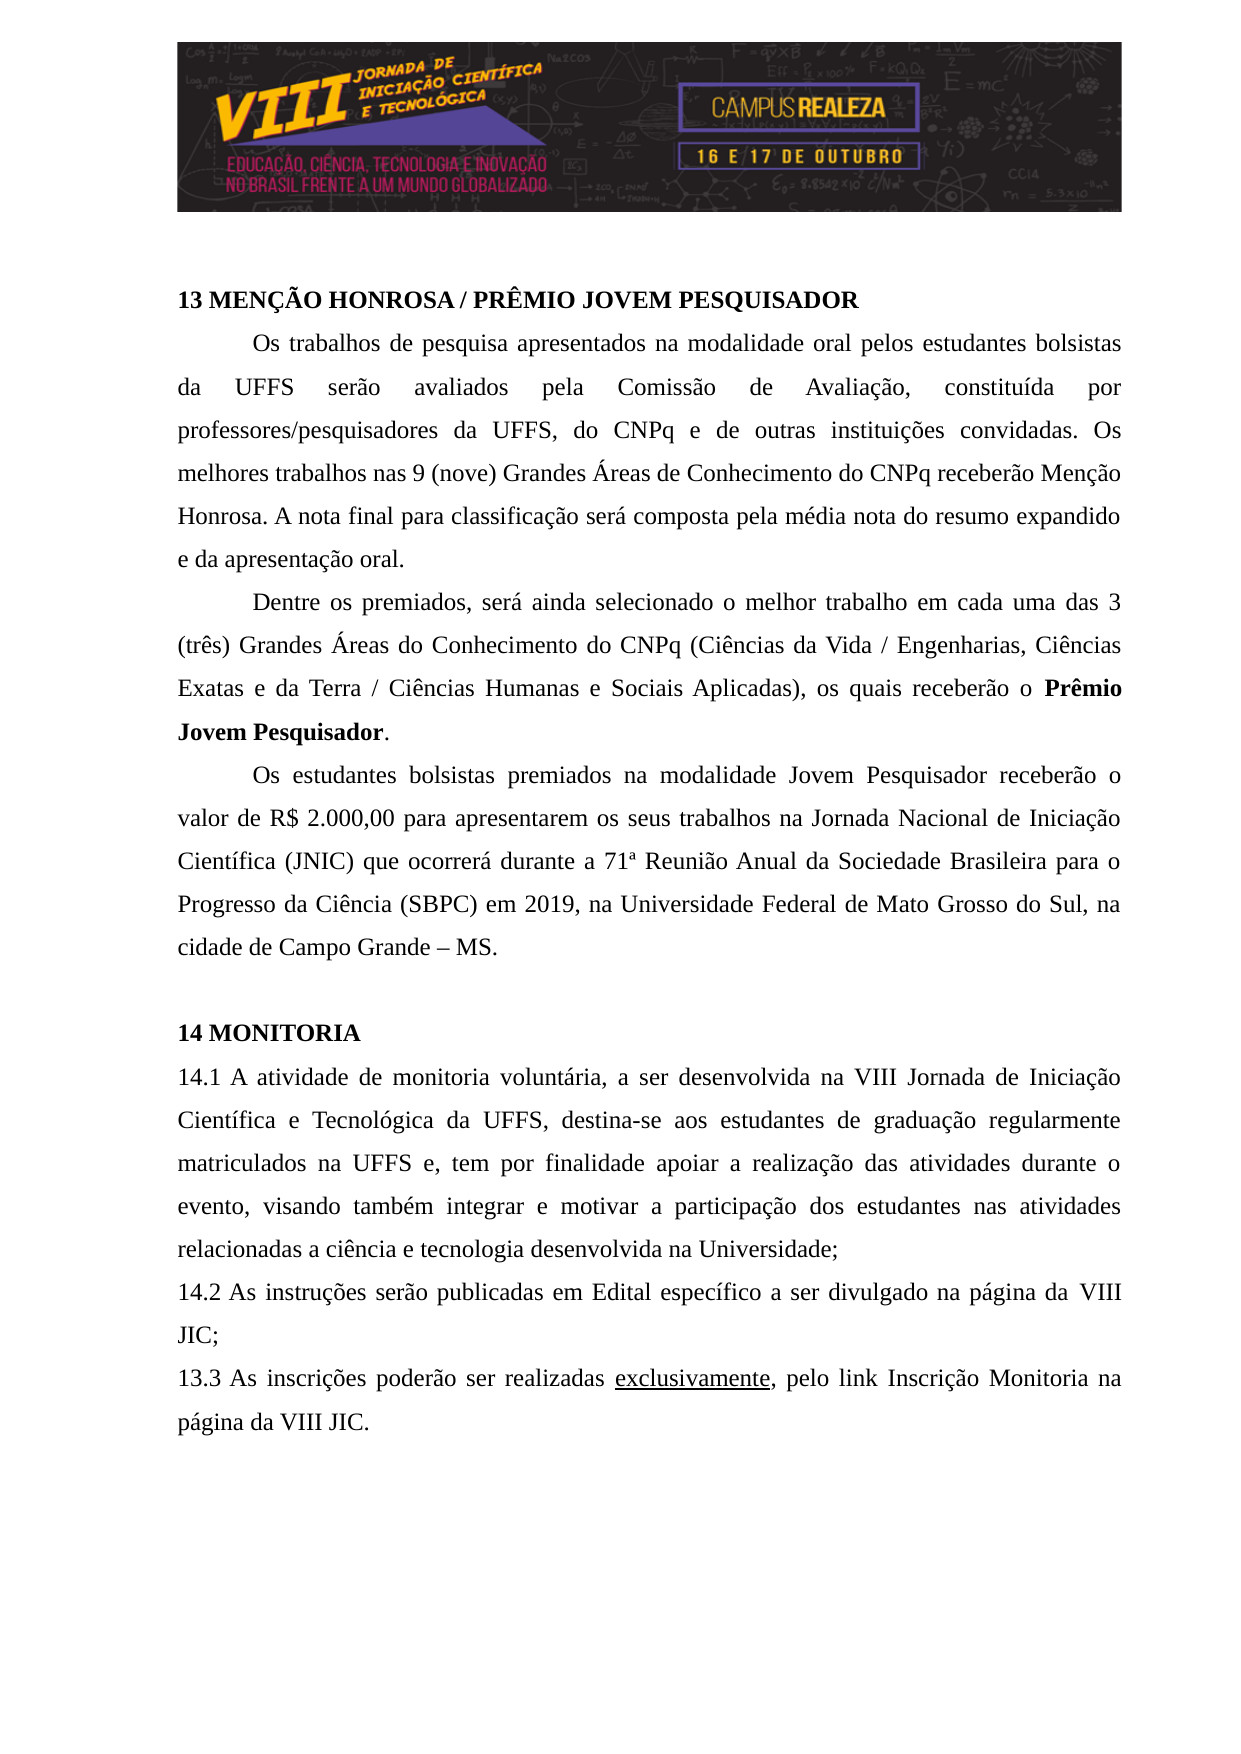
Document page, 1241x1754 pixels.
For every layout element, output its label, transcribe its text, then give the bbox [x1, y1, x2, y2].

text 13.3 As inscrições poderão ser realizadas exclusivamente, pelo link Inscrição Monitoria na página da VIII JIC. [177, 1363, 1122, 1435]
text 13 MENÇÃO HONROSA / PRÊMIO JOVEM PESQUISADOR [177, 285, 1122, 314]
text Os trabalhos de pesquisa apresentados na modalidade oral pelos estudantes bolsistas da UFFS serão avaliados pela Comissão de Avaliação, constituída por professores/pesquisadores da UFFS, do CNPq e de outras instituições convidadas. Os melhores trabalhos nas 9 (nove) Grandes Áreas de Conhecimento do CNPq receberão Menção Honrosa. A nota final para classificação será composta pela média nota do resumo expandido e da apresentação oral. [177, 328, 1122, 573]
text 14.2 As instruções serão publicadas em Edital específico a ser divulgado na página da VIII JIC; [177, 1277, 1122, 1349]
text 14.1 A atividade de monitoria voluntária, a ser desenvolvida na VIII Jornada de Iniciação Científica e Tecnológica da UFFS, destina-se aos estudantes de graduação regularmente matriculados na UFFS e, tem por finalidade apoiar a realização das atividades durante o evento, visando também integrar e motivar a participação dos estudantes nas atividades relacionadas a ciência e tecnologia desenvolvida na Universidade; [177, 1062, 1122, 1263]
text 14 MONITORIA [177, 1018, 1122, 1047]
text Dentre os premiados, será ainda selecionado o melhor trabalho em cada uma das 3 (três) Grandes Áreas do Conhecimento do CNPq (Ciências da Vida / Engenharias, Ciências Exatas e da Terra / Ciências Humanas e Sociais Aplicadas), os quais receberão o Prêmio Jovem Pesquisador. [177, 587, 1122, 745]
picture [177, 42, 1122, 212]
text Os estudantes bolsistas premiados na modalidade Jovem Pesquisador receberão o valor de R$ 2.000,00 para apresentarem os seus trabalhos na Jornada Nacional de Iniciação Científica (JNIC) que ocorrerá durante a 71ª Reunião Anual da Sociedade Brasileira para o Progresso da Ciência (SBPC) em 2019, na Universidade Federal de Mato Grosso do Sul, na cidade de Campo Grande – MS. [177, 760, 1122, 961]
